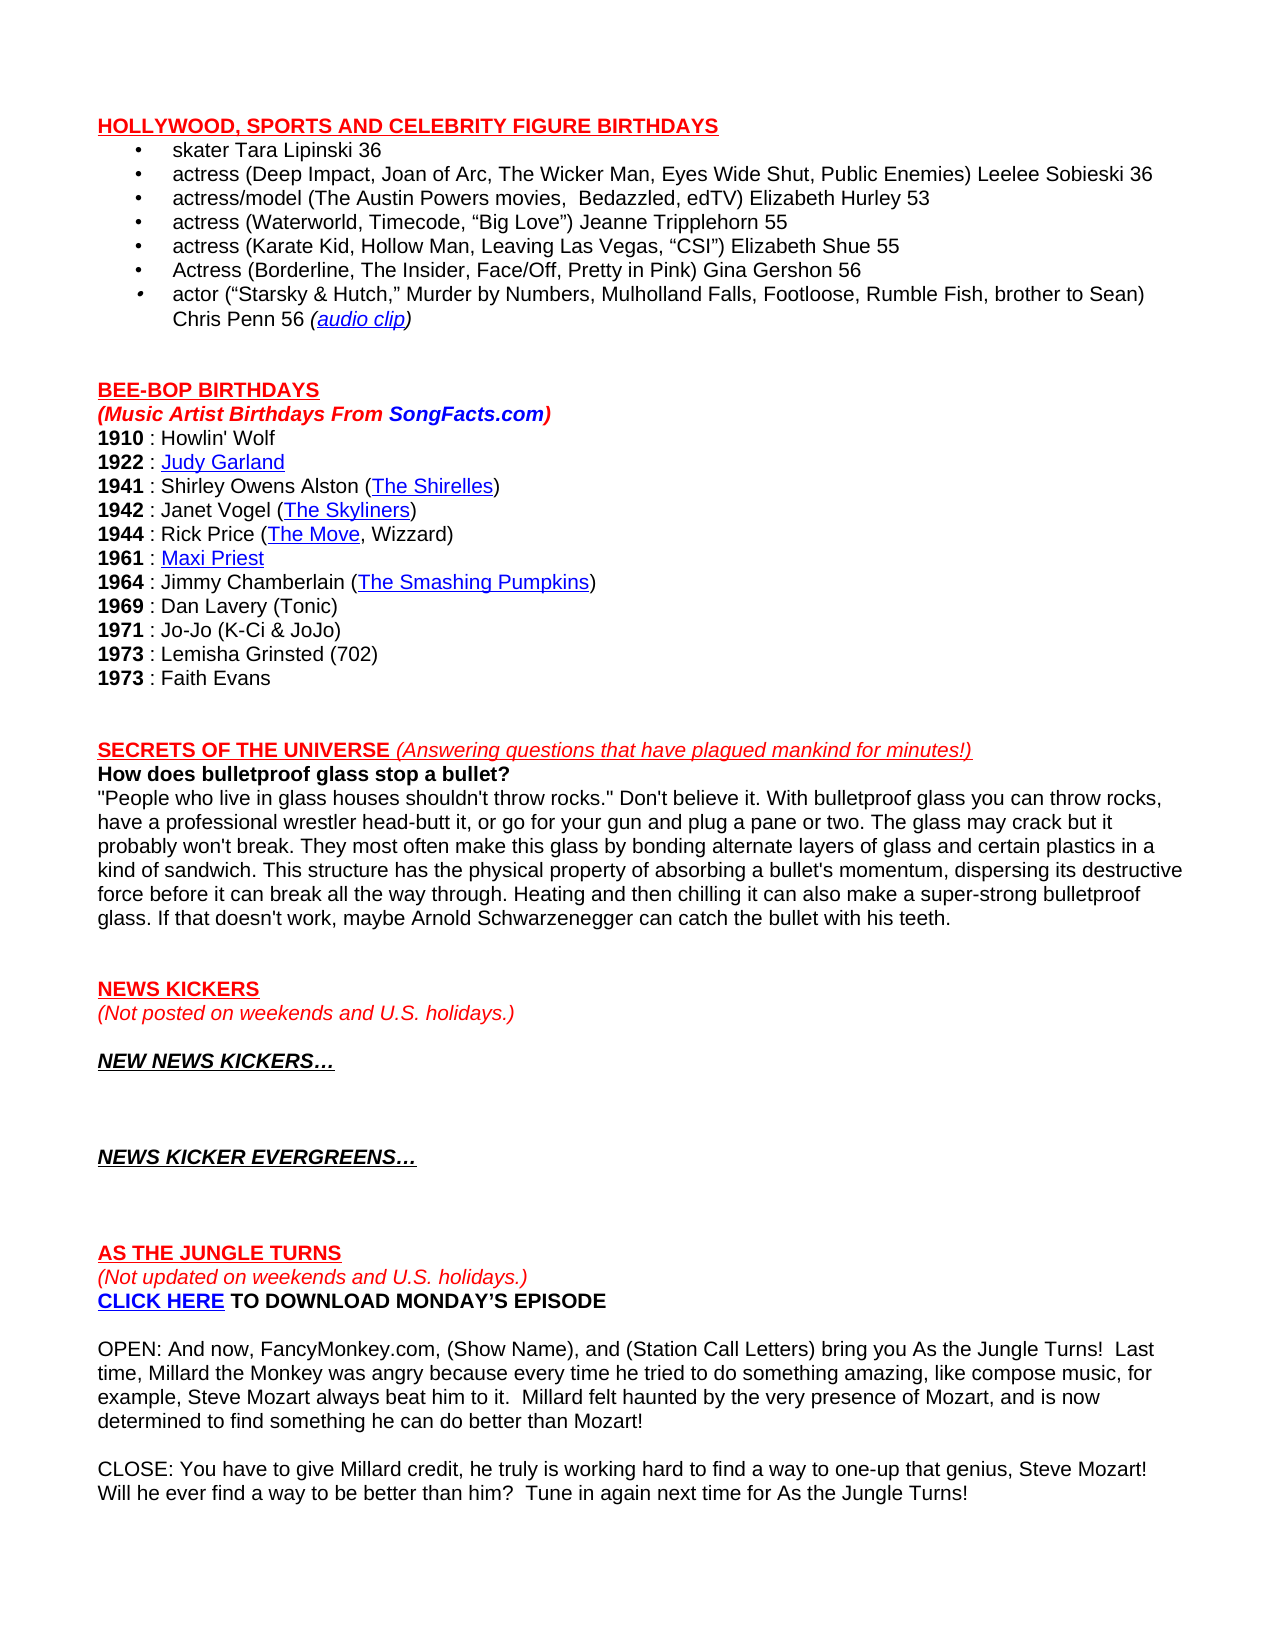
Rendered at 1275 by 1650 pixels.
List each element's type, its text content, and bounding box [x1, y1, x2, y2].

list actress (Waterworld, Timecode, “Big Love”) Jeanne Tripplehorn 55 [135, 210, 1185, 234]
text 1941 : Shirley Owens Alston (The Shirelles) [97, 474, 1185, 498]
text 1964 : Jimmy Chamberlain (The Smashing Pumpkins) [97, 570, 1185, 594]
text NEWS KICKER EVERGREENS… [97, 1145, 1185, 1169]
text 1973 : Faith Evans [97, 666, 1185, 690]
text "People who live in glass houses shouldn't throw rocks." Don't believe it. With bulletproof glass you can throw rocks, have a professional wrestler head-butt it, or go for your gun and plug a pane or two. The glass may crack but it probably won't break. They most often make this glass by bonding alternate layers of glass and certain plastics in a kind of sandwich. This structure has the physical property of absorbing a bullet's momentum, dispersing its destructive force before it can break all the way through. Heating and then chilling it can also make a super-strong bulletproof glass. If that doesn't work, maybe Arnold Schwarzenegger can catch the bullet with his teeth. [97, 786, 1185, 929]
text 1973 : Lemisha Grinsted (702) [97, 642, 1185, 666]
subtitle (Not posted on weekends and U.S. holidays.) [97, 1001, 1185, 1025]
text 1961 : Maxi Priest [97, 546, 1185, 570]
text BEE-BOP BIRTHDAYS [97, 378, 1185, 402]
subtitle (Not updated on weekends and U.S. holidays.) [97, 1265, 1185, 1289]
text (Music Artist Birthdays From SongFacts.com) [97, 402, 1185, 426]
text OPEN: And now, FancyMonkey.com, (Show Name), and (Station Call Letters) bring you As the Jungle Turns! Last time, Millard the Monkey was angry because every time he tried to do something amazing, like compose music, for example, Steve Mozart always beat him to it. Millard felt haunted by the very presence of Mozart, and is now determined to find something he can do better than Mozart! [97, 1337, 1185, 1432]
list skater Tara Lipinski 36 [135, 138, 1185, 162]
text 1910 : Howlin' Wolf [97, 426, 1185, 450]
list actress (Deep Impact, Joan of Arc, The Wicker Man, Eyes Wide Shut, Public Enemies) Leelee Sobieski 36 [135, 162, 1185, 186]
text 1922 : Judy Garland [97, 450, 1185, 474]
list actor (“Starsky & Hutch,” Murder by Numbers, Mulholland Falls, Footloose, Rumble Fish, brother to Sean) Chris Penn 56 (audio clip) [135, 282, 1185, 330]
text 1971 : Jo-Jo (K-Ci & JoJo) [97, 618, 1185, 642]
text 1944 : Rick Price (The Move, Wizzard) [97, 522, 1185, 546]
list actress (Karate Kid, Hollow Man, Leaving Las Vegas, “CSI”) Elizabeth Shue 55 [135, 234, 1185, 258]
text AS THE JUNGLE TURNS [97, 1241, 1185, 1265]
list Actress (Borderline, The Insider, Face/Off, Pretty in Pink) Gina Gershon 56 [135, 258, 1185, 282]
text 1969 : Dan Lavery (Tonic) [97, 594, 1185, 618]
list actress/model (The Austin Powers movies, Bedazzled, edTV) Elizabeth Hurley 53 [135, 186, 1185, 210]
text SECRETS OF THE UNIVERSE (Answering questions that have plagued mankind for minutes!) [97, 738, 1185, 762]
text 1942 : Janet Vogel (The Skyliners) [97, 498, 1185, 522]
text CLOSE: You have to give Millard credit, he truly is working hard to find a way to one-up that genius, Steve Mozart! Will he ever find a way to be better than him? Tune in again next time for As the Jungle Turns! [97, 1456, 1185, 1504]
text NEW NEWS KICKERS… [97, 1049, 1185, 1073]
text HOLLYWOOD, SPORTS AND CELEBRITY FIGURE BIRTHDAYS [97, 114, 1185, 138]
text CLICK HERE TO DOWNLOAD MONDAY’S EPISODE [97, 1289, 1185, 1313]
text NEWS KICKERS [97, 977, 1185, 1001]
text How does bulletproof glass stop a bullet? [97, 762, 1185, 786]
